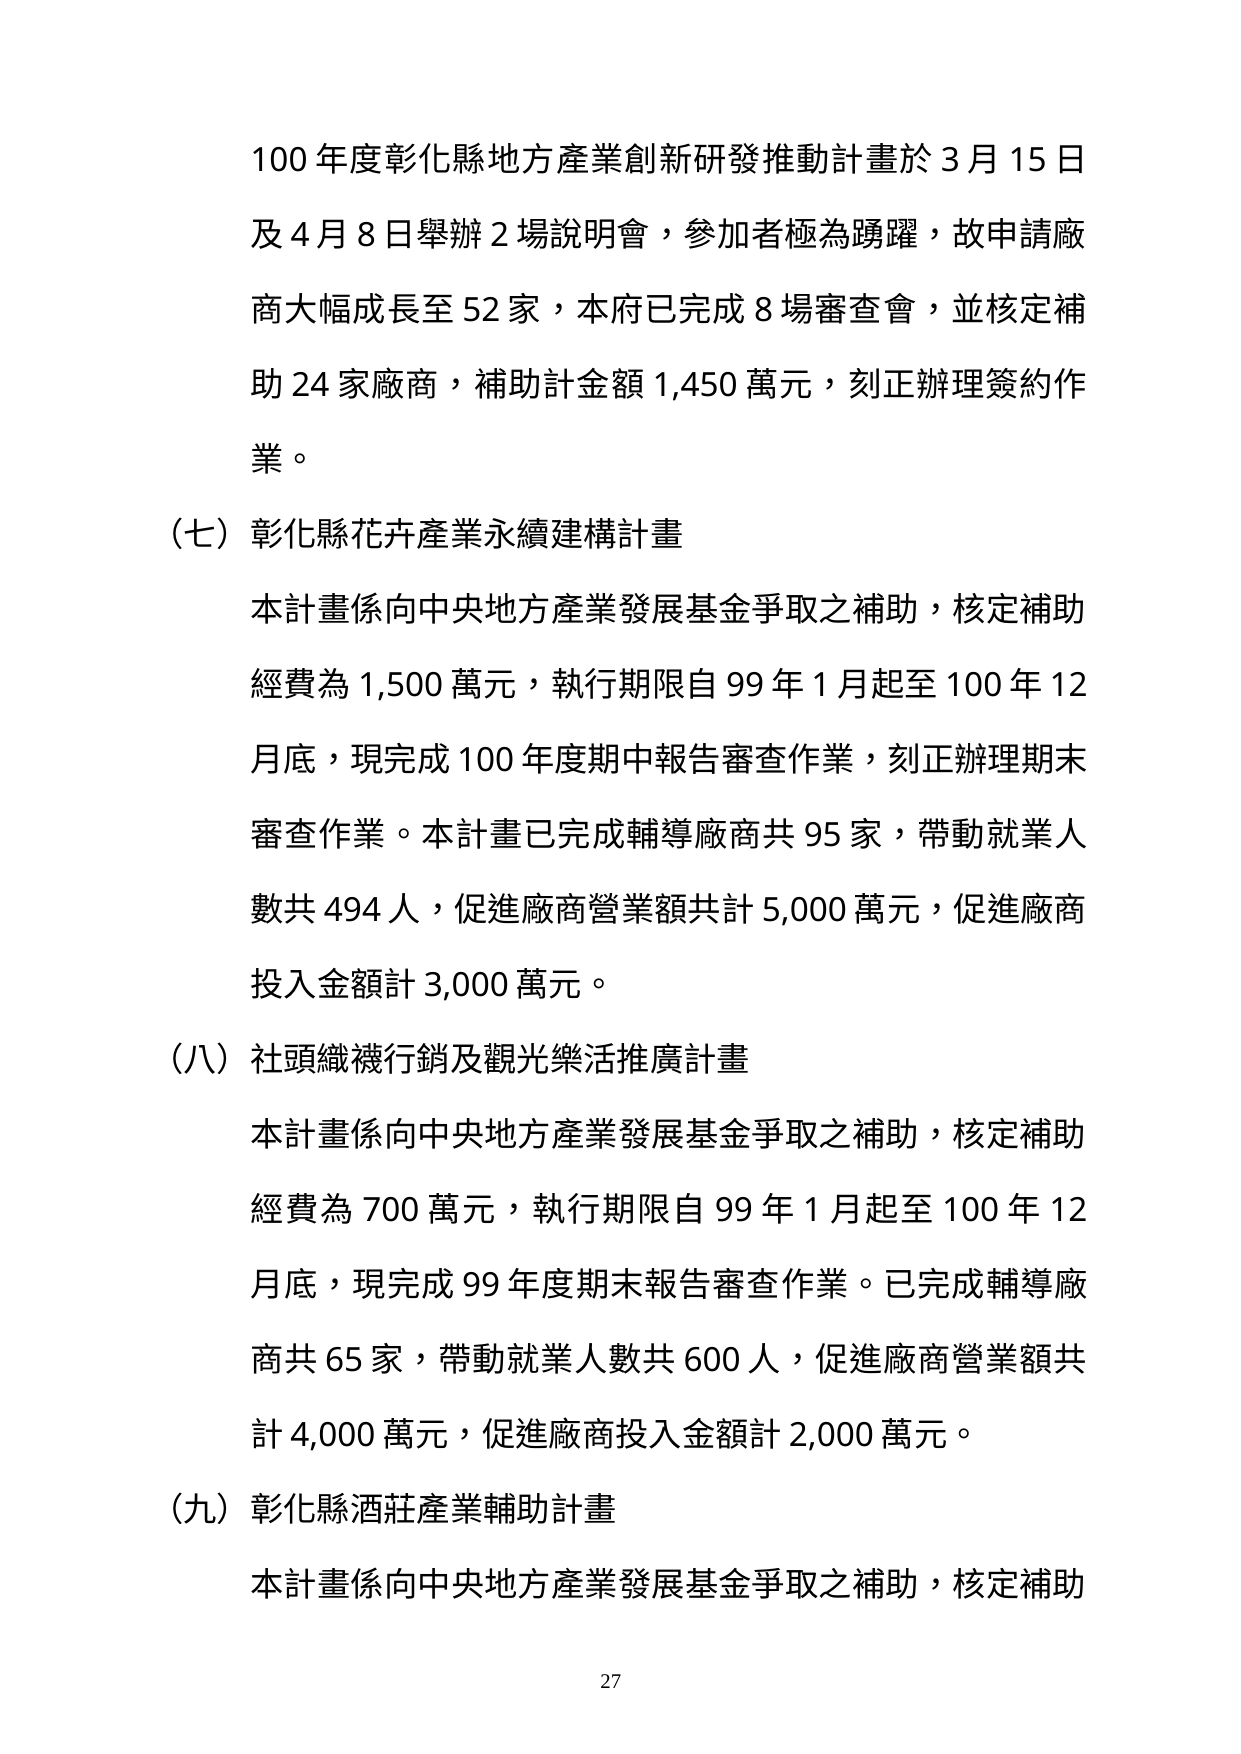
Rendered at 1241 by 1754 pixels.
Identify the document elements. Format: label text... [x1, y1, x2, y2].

text 本計畫係向中央地方產業發展基金爭取之補助，核定補助經費為1,500萬元，執行期限自99年1月起至100年12月底，現完成100年度期中報告審查作業，刻正辦理期末審查作業。本計畫已完成輔導廠商共95家，帶動就業人數共494人，促進廠商營業額共計5,000萬元，促進廠商投入金額計3,000萬元。 [250, 570, 1087, 1020]
text （七）彰化縣花卉產業永續建構計畫 [150, 495, 1087, 570]
text 本計畫係向中央地方產業發展基金爭取之補助，核定補助 [250, 1545, 1087, 1620]
text （八）社頭織襪行銷及觀光樂活推廣計畫 [150, 1020, 1087, 1095]
text （九）彰化縣酒莊產業輔助計畫 [150, 1470, 1087, 1545]
text 100年度彰化縣地方產業創新研發推動計畫於3月15日及4月8日舉辦2場說明會，參加者極為踴躍，故申請廠商大幅成長至52家，本府已完成8場審查會，並核定補助24家廠商，補助計金額1,450萬元，刻正辦理簽約作業。 [250, 120, 1087, 495]
text 本計畫係向中央地方產業發展基金爭取之補助，核定補助經費為700萬元，執行期限自99年1月起至100年12月底，現完成99年度期末報告審查作業。已完成輔導廠商共65家，帶動就業人數共600人，促進廠商營業額共計4,000萬元，促進廠商投入金額計2,000萬元。 [250, 1095, 1087, 1470]
